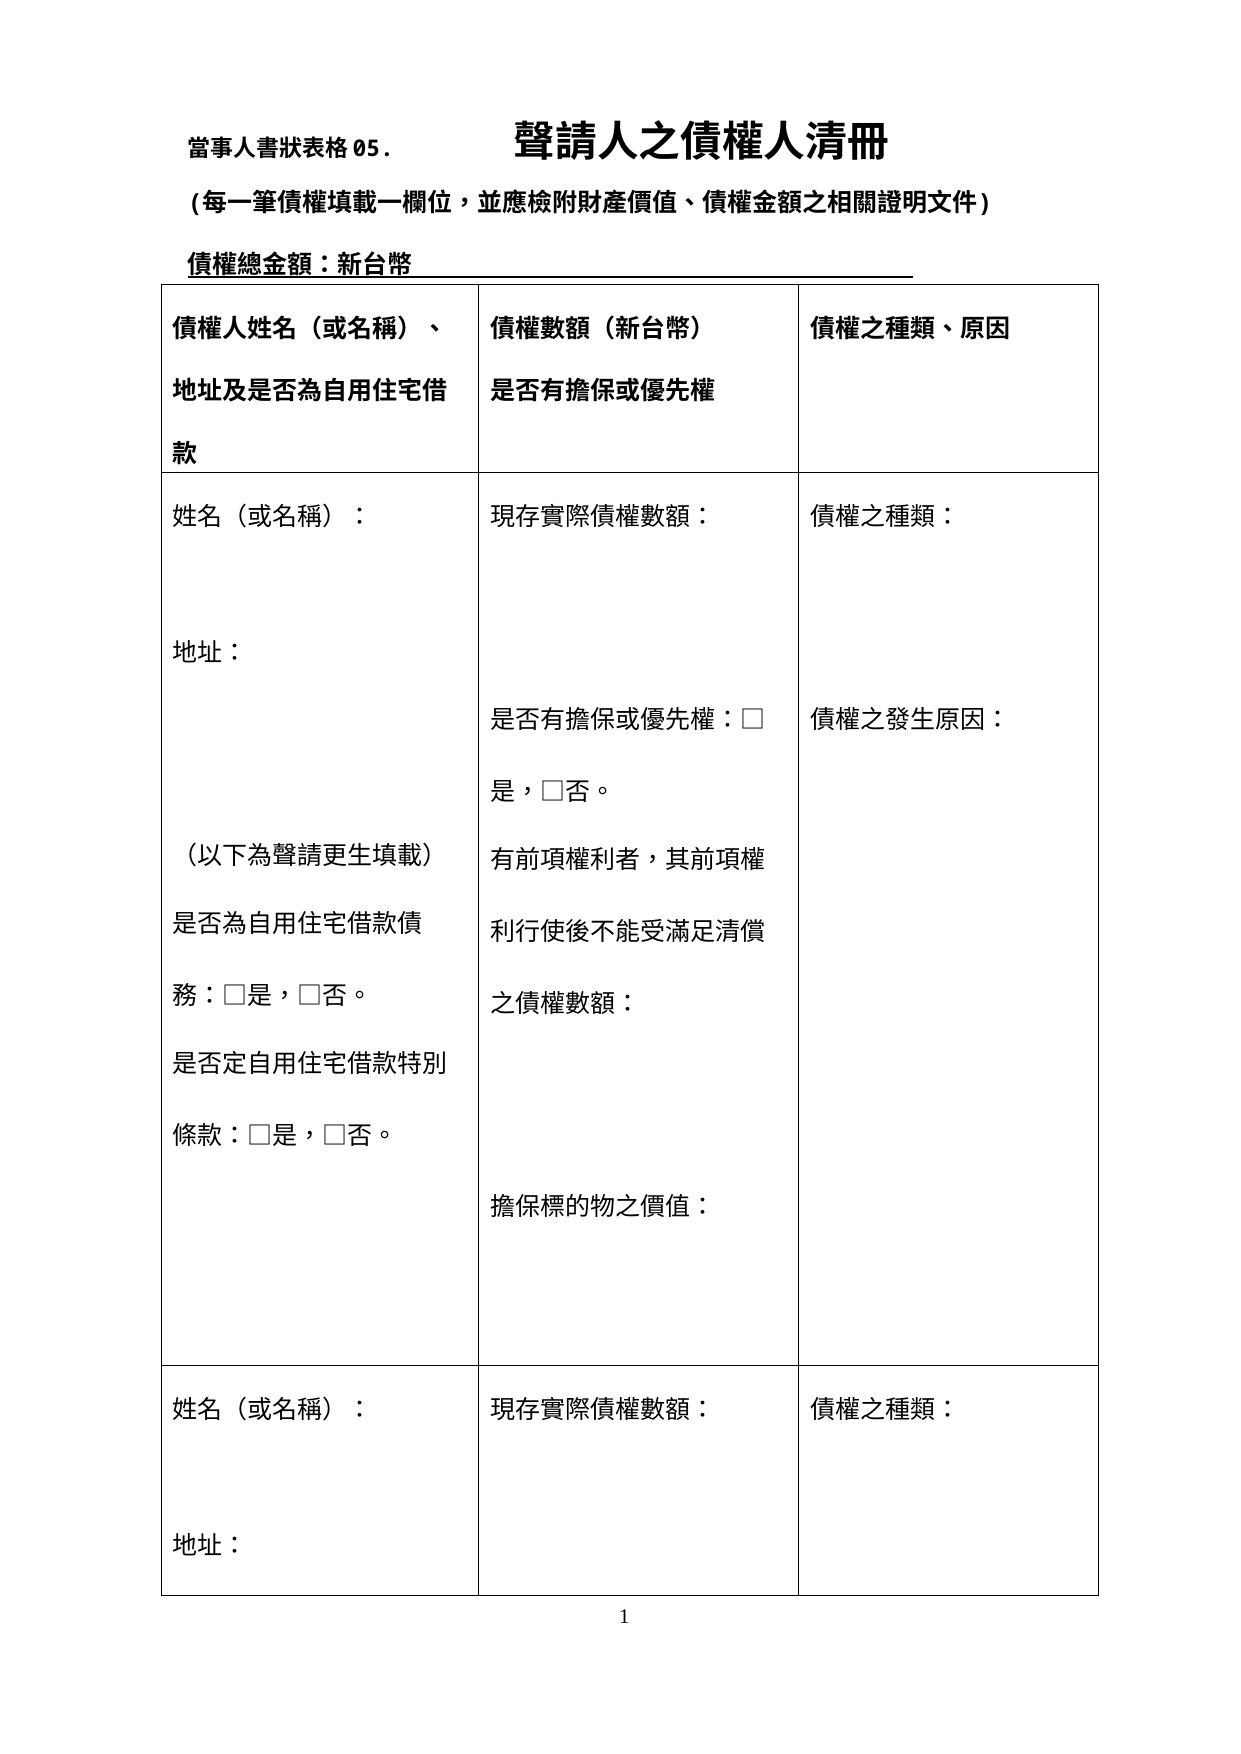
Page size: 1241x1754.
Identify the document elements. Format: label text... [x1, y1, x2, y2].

table_cell 債權之種類： [799, 1366, 1098, 1595]
table_cell 債權之種類： 債權之發生原因： [799, 473, 1098, 1365]
table_cell 現存實際債權數額： 是否有擔保或優先權：□是，□否。 有前項權利者，其前項權利行使後不能受滿足清償之債權數額： 擔保標的物之價值： [479, 473, 798, 1365]
table_cell 現存實際債權數額： [479, 1366, 798, 1595]
table_header 債權數額（新台幣） 是否有擔保或優先權 [479, 285, 798, 472]
text 當事人書狀表格05. 聲請人之債權人清冊 [187, 96, 1053, 159]
table_cell 姓名（或名稱）： 地址： [162, 1366, 478, 1595]
text (每一筆債權填載一欄位，並應檢附財產價值、債權金額之相關證明文件) 債權總金額：新台幣 [187, 159, 1053, 284]
table_cell 姓名（或名稱）： 地址： （以下為聲請更生填載） 是否為自用住宅借款債務：□是，□否。 是否定自用住宅借款特別條款：□是，□否。 [162, 473, 478, 1365]
table_header 債權之種類、原因 [799, 285, 1098, 472]
table_header 債權人姓名（或名稱）、地址及是否為自用住宅借款 [162, 285, 478, 472]
